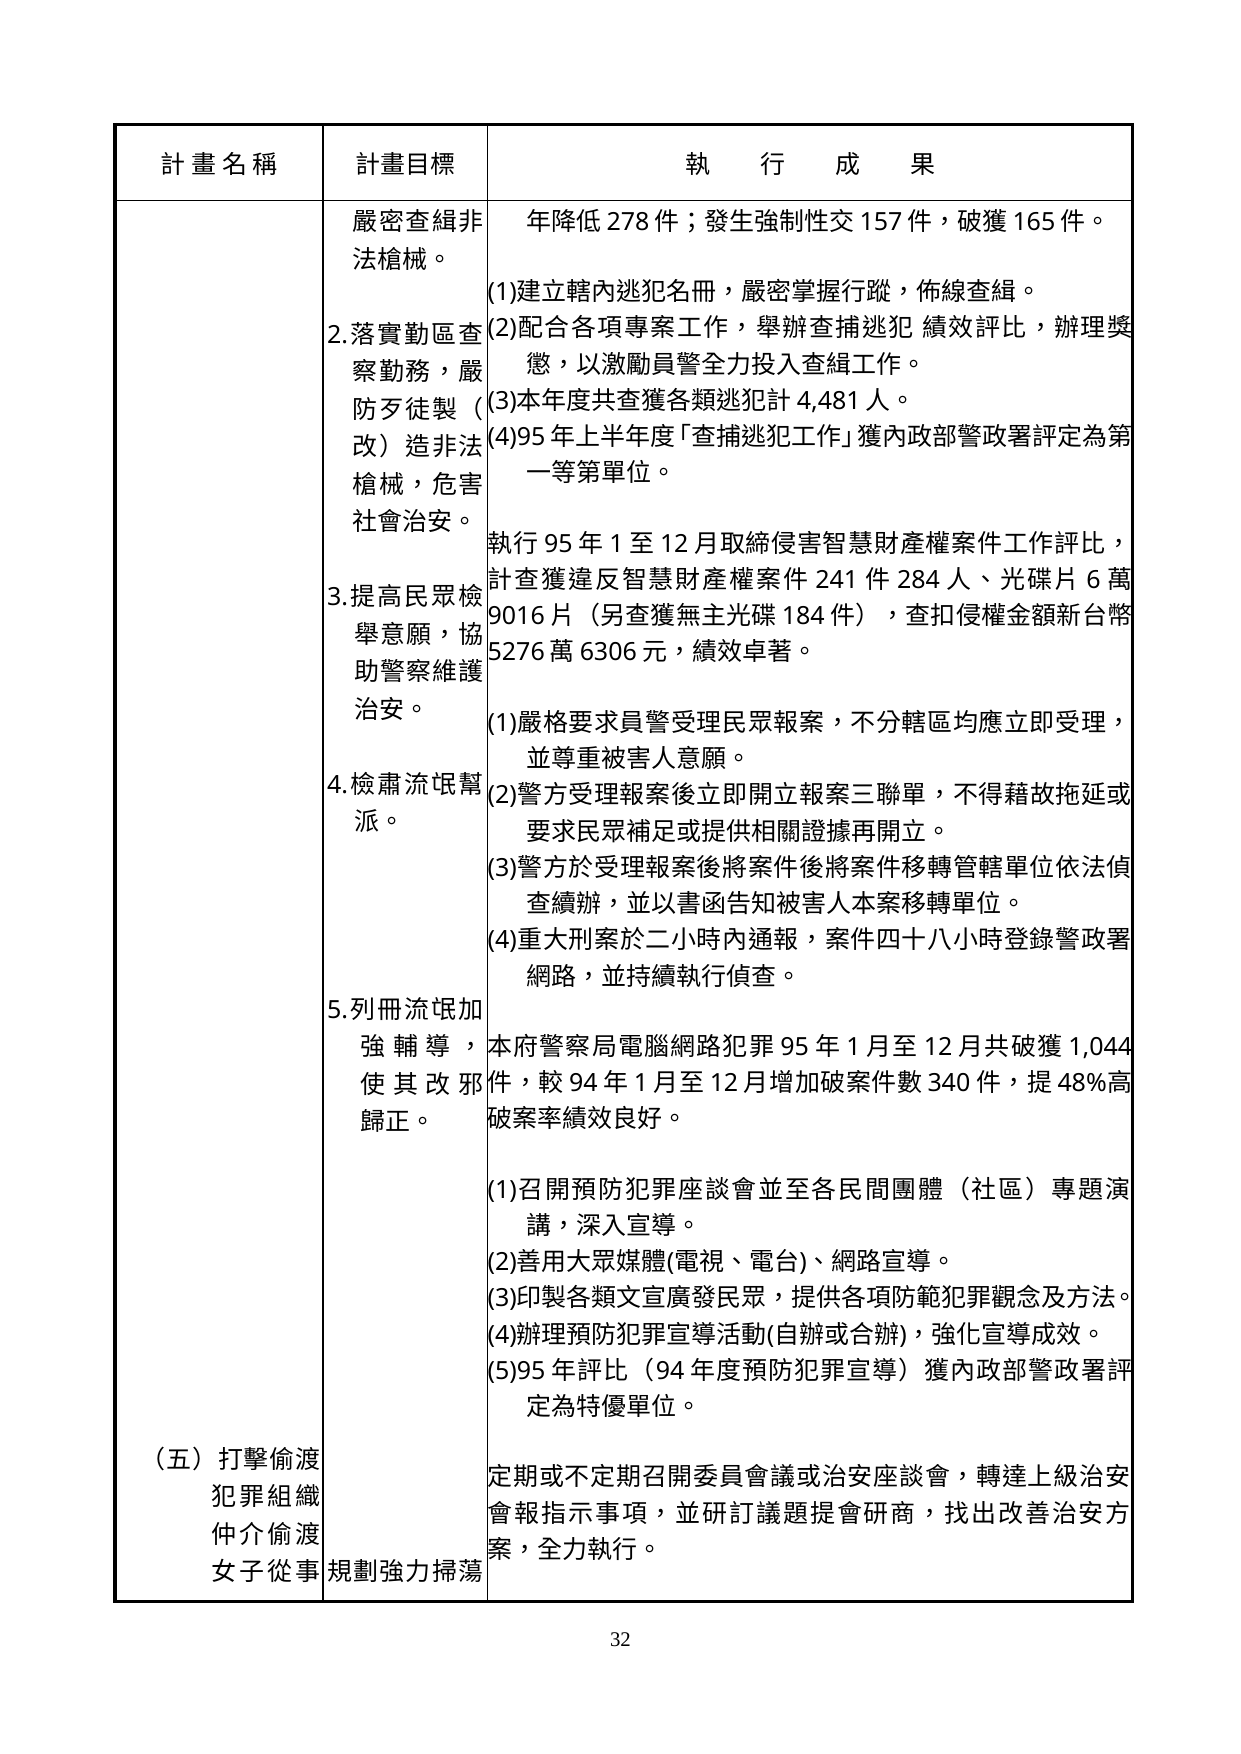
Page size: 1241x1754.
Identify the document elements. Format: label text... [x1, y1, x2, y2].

table_header 計 畫 名 稱 [117, 126, 322, 200]
table_header 執 行 成 果 [488, 126, 1131, 200]
table_header 計畫目標 [324, 126, 487, 200]
table_cell 嚴密查緝非法槍械。 2.落實勤區查察勤務，嚴防歹徒製（改）造非法槍械，危害社會治安。 3.提高民眾檢舉意願，協助警察維護治安。 4.檢肅流氓幫派。 5.列冊流氓加強輔導，使其改邪歸正。 規劃強力掃蕩 [324, 201, 487, 1600]
table_cell (1)配合高雄捷運車站施工遷移本局中正、自強路口段及開封路.中正路口段警訊管線工程。 (2)配合高雄市政府工務局下水道工程處排水已租線中幹管施工，本局草衙1路及成功2路「五號船渠改造工程」成功橋護欄改造工程遷移警訊管線工程。 (3)配合高雄市政府工務局辦理成功二路「統一複合式公園」，遷移本局成功二路警訊管線工程。 (1)數位交換機系統設備定其保養維護及故障排除。 (2)每日派員巡查本局警訊地下管工作。 更新建立本局警訊管線資料，俾利查詢維修。 (1)儀表工具器材設專人管理並保養。 (2)依實際需要添購汰換。 為使本局各單位勤〈業〉務推行順遂，警用電話運轉連線正常，與廠商簽訂維修合約，每月定期保養，突發故障，則隨時通知檢修，保持線路暢通。 中繼系統及站台設備等定期維護保養，各型無線電機故障即時修護，維持通訊正常功能。 各維修器材定期保養校正，以保持正常功能。 (1)定期實施天線鐵塔保養及使用單位備用電源線路維護。 (2)耗用油料、器材隨時添購補充。 (3)各使用單位備用電源線路維護。 因應各單位臨時勤務、辦公室遷移需求，辦理無線電機按（移）裝、架設與測試維修，保持通訊正常暢通。 不定期至各轄區針對無線電通況不良地區做測試改善，提高通訊品質。 每年一次無線電機頻率、功率及站台設定校正，提昇收發靈敏度。 (1)依需求增購各項無線電機配件（如電池、旋鈕、天線及電源線等）因應汰換更新。 (2)料件工具領用汰補隨時登載，俾利管理。 報告警政措施或專案專題報告聽取媒體意見，以達雙向溝通，本階段辦理4次。 (1) 主動發佈新聞，宣導警政措施、工作績效、員警好人好事等事項，計發佈新聞1,132件。 (2)各種重大活動安排記者實地採訪101件。 積極推行「全面提升服務品質方案」，推動全面品管，持續改進品質，簡化行政程序，齊一服務規劃，重視民情民瘼，傾聽民眾聲音，改善服務態度，結合社會資源，協助政府服務。 議會開會期間之聯絡、議員質詢事項之處理及議員囑託服務事項之辦理，俾透過服務、溝通，推動各項警政措施，本階段受理各級民代各類囑託案件有紀錄368件。 本局各分局邀請各社團、機關、學校蒞局參觀（訪），讓市民進一步瞭解各項警政措施並提供建言，作為規劃警政措施之參考。 (1)依單位業務需求賡續完成修改設計人事甄審委員暨考績委員網路投票系統，另推廣建置完成本局各分局、大隊之差勤管理系統。 (2)整合本局網際網路各項為民服務事項，配合行政院研考會所推動之「無障礙網路空間」，及結合PDA或WAP之通信設備，即時與本局網路通信連結、建置電子郵件之專屬訊息通知、本局動態新聞發佈（含市議會各項統計資料）等，有效整合本局各項為民服務事項，並運用網際網路技術，擴大辦理「警民合作」具體服務措施。 (3)為展現創新、服務形象，提昇為民服務品質，本局全球資訊網站美工全面更新，以吸引民眾閱覽之興趣，增進警民之聯繫。 (4)配合辦理「內政部警政署警政e網通建置案」，配合事項為本局「天梭專案系統」及「電子化服務資訊入口網」納入單一整合服務，修改程式及資料、網路環境設定。 (5)辦理本局警用行動電腦維護，本局警用行動電腦合計至94年止（含警政署配發及本局所屬各單位自行購置）計767部，為確保員警查贓使用之警用行動電腦能正常使用並配合警署推動「神捕英雄專案」，辦理委外維護合約之訂定。 除110報案之電話來話號碼顯示（ＡＮＩ）、地址顯示（ＡＬＩ）系統、本局全球資訊網站、辦公室公文管理系統委外由廠商維護外，餘如：查贓典當系統、情治機構毒品人口調驗系統、居留外僑動態管理系統、毒品人口系統、共用管理系統、人事管理資訊系統等28項應用系統由本局自行維護;另配合推動警政署人事資訊管理、勤區查察作業、教育訓練、督考評鑑等系統。 賡續推動警政署受理民眾報案ｅ化平台系統上線使用。 配合警政署勤務指揮管理系統之建置。 (1)賡續辦理本局網管及資安系統案維護，包括Core、Layer3高速交換器、10個分局及交通大隊LAYER3交換器、網路攻擊防禦器、機房實體安全監控，以阻擋網路攻擊和駭客入侵，提昇效能增加網路控管機制。 (2)推動95年度防毒系統更新案，防護本局各類主機、重要系統及使用者並提昇系統執行效能。 (3)建置本局區域聯防之監控系統，一統各分局、大隊及派出所線路，集縮進局本部，汰換各所防火牆及VPN等設備計75項設備，集中管理、增進安全。 (4)建置本局SOC（Security Operator Center）中心，以符BS7799資安規範。 (5)建置「警政專用網路暨查訪報告考核資訊系統建置案」，導入點對點獨立專線連結警政署，與機關現行內部網路實體隔離，初期實施單位為外事科及保防室。 每月對本府警察局之大、小型電腦實施定期維護及修護全年計186次，另個人電腦全年維護807餘次。 增置及汰換本局所屬各單位個人電腦502台、筆記型電腦 16台、伺服器9台。 本市列管少年由少年警察隊及各分局偵察隊人員針對重點對象不定時查訪，95年度共計查訪2158人次。 由少年警察隊配合本市學生校外生活指導委員會所排定之日期實施，95年度共聯巡707次，勸導偏差行為少共13498名。 (1)舉辦列管或適應不良少年法令宣導活動。 (2)寒、暑假舉辦大型宣導活動或育樂營。 安排有實務經驗之學者，以動靜態方式交互實施，95年共舉辦6、7、8期，前2期每期6場次，第8期為二天一夜澄清湖戶外野營活動。 加強諮詢佈置，期能掌握治安狀況，蒐集少年非法行為及虞犯情資，加強偵破少年犯罪。 對於列輔少年，施予生活、品德、心理等教育，使其能改過遷善，導向正常生活。 95年度受理輔導個案共72人117次。另少輔會個案輔導共249人887次。 由少年隊、各分局、大隊依據「高雄市政府警察局防制少年犯罪加強維護校園安全工作執行計畫」確實執行。 配合各科室組織功能，循法律規定，促使漸次完成並檢討工作成效以求改進。 (1) 隨著人口數逐年增加，依據「落實勤務執行，強化勤區經營實施計畫」合理調整、劃分警勤區，95年度以計增劃28個警勤區，警勤區數達1,199個。 (2) 落實警察勤務執行，爭取社區民眾信賴，建立警民夥伴關係，支持警政治安工作，達成預防犯罪，為民服務為主軸之社區警政。 於94.10.1成軍，計有393名市民熱心加入，輔助正規警察，在深夜時段梭巡於各街道，協助防災救護與家暴防制，守護社區安全。截至95年12月底止「社區輔警」執勤時段(凌晨1-5時)，各類竊案計發生數，較94年同期減少170件，發生率大幅降低42％，已發揮預期成效。 本年度每日組合機動巡邏組1,888組，每網2至3人，共使用警力3,776人次。 為加強為民服務，縮短報案時間，成立「受理報案專責小組」。95年度秉持為民服務的熱忱，賡續辦理該專責小組業務；該專責小組遴選具有良好服務熱忱，熟悉法令並對電腦輸入文書處理之優秀員警，專責受理民眾各類案件，期能有效縮短案件處理時程，提升民眾報案服務效率，減少民眾等待時間，減低民眾受害不適感覺，進而提高市民對警察的信賴感。 95年1至12月計查獲妨害風化（俗）案件1,809件；2,507人。 95年全年取締搖頭店、重大色情、電玩賭博案，執行營業場所拆除違法隔間及停止供電處分計7家。 95年1至12月計查獲非法電玩545件；1,074人；5,041。 95年「觀光騎警隊」為民服務績效計累計達34,650件（含提供民眾諮詢導、防溺宣導、交通秩序維護、協助迷童返家、協助受傷民眾就醫、初步受理失竊案件、協助排解民眾糾紛等），在配合民眾合影部分，計達25,290人次，大部份為外縣市遊客亦有日本等國外籍觀光客。騎警隊另配合市政府建設局、文化局、民政局、環保局、都發局、海洋局、交通局、新聞處、教育局、高雄市體育會、國立科學工藝博物館及民間全民電視台、法界弘法衛星台、行政院南部聯合服務中心、世貿展覽中心、經濟部加工出口區、高雄市鐵人三項運動發展推廣協會、男人幫國際出版社、花蓮縣農會、外事科（國際射擊聯盟參訪）、戶口科及三民第一分局（社區治安會議-警政署長蒞臨檢視）等單位參與各項遊行表演等專案活動計26次，大幅增進警察親民形象，對於治安滿意度提昇卓具貢獻。 本年度1月至12月止，取締違規攤販成果如下：告發16,255件、沒入攤架102件、拆除攤架702件、勸導74,489件。 強化「警察服務聯絡站」功能，擴大推動超商、加油站、醫院等24小時營業商家參與，補強對外監錄系統，為市民提供緊急臨時庇護與代叫計程車等多元服務，並製發銜牌及警示燈，截至95年12月底止，累計全市已有471家加入。本年總計提供市民各項治安服務7138件。 本府警察局為加強為民服務及提升民眾對警察維護治安之信賴與滿意度，於91年10月成立警察志工大隊，為全國警政機關最早運用志工協助為民服務之單位至95年12月止，現有志工1,849人。 依據「入出國及移民法」暨「就業服務法」辦理。 領有居留證之外僑（勞），依規定應辦理居留證，共計核發居留證22,686件。 地址遷出入異動依規定辦理登記，共計辦理異動登記4,645件。 重出入境應依規定申請許可，共計核發重出入境許可證8,659件。 依據「入出國及移民法」暨「就業服務法」辦理。 短期停留外僑於停留期限屆滿前，應辦理延期，共計辦理簽證延期1,507件、查獲逾期停留1,091件。 依據「外國人居留或永久居留查察登記辦法」之規定，實施查察。 依據「查處外國人在華逾期居、停留、非法工作細部施行計畫」共計查獲逃逸外勞400人、非法雇主319人、非法仲介業者94人、外籍女子賣春21人、非法工作外勞（僑）114人、非法外人遣送出境495人。 於每週皆有排定外籍機構安全維護巡邏四 次以上，於轄內各外籍機構巡邏箱巡簽， 並定期與各機構保持聯繫，並於各外籍機 構人員住宿處設簿巡簽，以確保人員安全。 對蒞臨參觀訪問之各國人士，妥訂適當參觀訪問程序並視邦交國關係予以適當禮遇。 共計執行敦鄰演習5件、一般外賓安全維護13件、訪局外賓11件。 本局於外國全體訪轄期間均有排定安全維護勤務，確保訪轄外賓交通及住宿之安全。 本局於各外僑住宿區域，均有依據地區責任制由各轄區分局編排日常巡邏勤務進行安全維護。 本局對於訪問外賓均有排定專案勤務，針對外賓交通及住宿安全進行安全維護。 本局辦理相關業務均比照一般外賓接待流程，編排專案勤務進行訪轄國際警察人士安全維護。 機警妥善處理涉外案件，以免事態擴大，重大案件應立即陳報上級。 95年度共計處理涉外案件928件。 主動與各有關保防單位密切協調配合，期使工作完密無缺，達成務。 運用直接、間接接觸方式深入調查。 於慶典期間以僑胞住宿旅館、活動場所、道路交通、僑團車輛等安全為著眼，確保外籍人士及僑團安全，防止不法及恐怖分子滲透、破壞，並協調整合各相關單位力量，依地區責任制綿密分工，加強防爆、防盜、防火、防搶、情報蒐集及保防聯繫等安全措施，圓滿達成維護僑團（胞）安全之任務。 依據「警察刑事紀錄證明核發條例」辦理。 共計核發警察記錄證明書8,375件。 依據「入出國及移民法」第六十八條及「入出國及移民許可證件規費收費標準」辦理。 共計核發外國人居留證明書1,079件。 頒訂「加強外勤員警英語溝通能力訓練計畫」：加強宣導並鼓勵同仁踴躍參加市府公教人力發展局開辦之公務英語班或本局開設之「警用英語研習班」，另推薦同仁參加國立中山大學、高雄大學、文藻外語學院、高雄醫學大學、高雄第一科技大學及義守大學等院校所開設之「公教人員外語進修課程」。 完成有關本局新成立之專勤組其雙語化標示。 (1)制訂處理家庭暴力執行計畫，俾有效處理家庭暴力及確保被害人權益。 (2)列管本府警察局各單位受理家庭暴力案件暨統計分析。 (3)督導各單位落實執行暨宣導服務及處理之態度。 (4)維護受暴、受虐婦女出庭應訊之安全，派遣警力陪同出庭。 (5)協助被害人轉介緊急安置與輔導服務。 (6)95年受理家庭暴力案件：3524件。受理外籍家庭暴力案件：125件。受理大陸港澳家庭暴力案件：133件。受理原住民家庭暴力案件：35件。代聲請保護令：24件。協助聲請保護令：498件。執行保護令：887件。逮捕現行犯人次：85件。違反保護令罪件數：101件。交保飭回人次：58件。執行戒護出庭：25件。 (1)訂定「高雄市政府警察局推動預防性侵害犯罪防治實施計畫」，強化性侵害案件之處理作為。 (2)制訂「高雄市政府警察局受理性侵害犯罪事件流程圖」及「高雄市政府警察局受理性侵害案件減少被害人重複陳述作業處理流程圖」暨「減述作業規範」落實執行。 (3)專責24小時受理性侵害案件，陪同被害人驗傷、採證、製作性侵害被害人調查筆錄。 (4)加強執法人員專業能力，及偵查處理過程之保護措施，避免造成被害人二度傷害。 (5)落實執行建立全國性侵害加害人檔案資料作業程序。 (6)設置24小時電話專線07-2716658，提供婦幼安全諮詢、緊急救援服務，協助轉介社福單位輔導或緊急安置。 (7)實施第二階段試辦（性侵害案件減少被害人重複陳述作業流程），簡化處理流程，避免二度傷害。 (8)95年受理性侵害案件278件，進入減少被害人重複陳述作業案件85件。 (1)制訂「執行婦幼安全實施計畫」，積極走入社區、機關、學校實施婦幼人身安全講授暨女子防身術示範表演，及加強宣導預防犯罪等相關措施，提昇婦幼自我保護能力，減少女性受害機率。 (2)透過各婦女團體辦理各類活動，推動全民參與治安維護。 (3)運用民力（女義警）強化婦幼暨預防犯罪宣導，成立「捍衛天使預防犯罪宣導劇團」，深入社區、機關、學校、團體等處辦理大型宣導活動。 (4)製作婦幼安心手冊、兒童安全手冊，教導如何防搶及防性侵（騷）等宣導品，提醒婦女注意人身安全。 (5)95年辦理宣導246場次，受惠人數計256，999人。 (1) 結合女義警、社區導護志工，協助執行護童專案，共同建立學童安全網路，確保學童上下學安全。 (2) 每日上下學執行校門口交通指揮及校園週邊巡守，嚴防學童遭性侵害、綁架及意外事件發生。 (1)利用巡邏執行肅竊專案及加強金融機構巡守，就治安死角及大小街巷、停車場、僻巷、公園、校園週邊等場所加強可疑人車盤查。 (2)受理迷途婦幼案件，即刻查尋通報協尋，同時發布新聞及廣播，儘速完成家屬認領作業。 (3)受虐兒童、棄嬰及精神異常、酒醉、企圖自殺、路倒婦女等予以保護或送醫、轉介安置。 (4)受理本府警察局服務台洽公、會客換證出入登記及門禁安全管制。 (5)支援各分局、大隊搜身採尿勤務及聚眾活動、違建拆除暨協助偵查刑案。 (6)支援各分局落實預防犯罪宣導作為。 (7)提升服務品質，強化訓練，提昇執勤能力；端正警風紀，落實法紀教育。 (1) 制訂「高雄市政府警察局偵辦兒童及少年性交易案件流程圖」作業，頒發各單位落實執行。 (2) 成立兒童及少年性交易防制小組，受理報案或上級指揮通報，及辦理有本條例之預防及偵查、移送等成果電腦建檔資料。 (3) 為被害人、性侵害防治中心、主管機關與分局聯繫窗口，並依性侵害防治作業處理程序通報，製作筆錄及協助被害人24小時移送緊急收容中心及性侵害防治中心轉介輔導等後續事宜。 (4) 救援雛妓。 (5) 網路色情防治。 (6) 援助交際防治。 (7)95年查獲違反兒童及少年性交易案108件。 (1)逐一訪視轄內失蹤兒童家庭，全面展開清查工作，積極查尋偵辦及棄嬰協尋，協助家庭團圓。 (2)落實高風險家庭個案之通報並協助查訪追蹤及採取適當之防制措施。95年計通報高風險家庭個案24件。 (1)修訂戰時警務工作計畫。 (2)舉行實兵演習（丕基計畫）。 (3)本府警察局編成4個機動中隊，每月訓練2小時。 (1) 配合後備司令部辦理年度戰備檢查績效良好。 (2) 指導應召員辦理報到，圓滿達成任務。 接召集令後轄區警員專差送達，全年度無缺失。 配合團管區及役政單位，依照後備軍人資料實施計畫辦理查核。 軍、憲、警、社區輔警、替代役、民防、義警及民政機關里鄰等民間力量，強化犯罪預防、交通疏導及為民服務等措施。 「優良社會治安環境、維護交通順暢安全、溫馨快樂為民服務」三大主軸，落實社區警政，預防刑案發生，加強交通疏導，提供貼心服務。 (1)列管一般槍砲198支、自衛槍枝110支、射擊運動槍枝261支、原住民自製獵槍及漁民自製漁槍31支，合計600支。 (2)列管槍枝異動依規定辦理，查有不良紀錄或不宜置用者，交各分局勸導收購。 (1)據內政部頒佈「建立全國社區治安維護體系-守望相助再出發方案」，加強推行守望相助組織工作（巡守隊、巡守組）並輔導裝設錄影監視系統，共同維護地方治安。 (2)分局為單位，定期實施巡守人員常年訓練及志工基礎訓練，提升志願服務工作品質及強化協勤能力。 (3)至95年12月底守望相助巡守隊計有372隊 (1)受理集會遊行案件，隨到隨辦。 (2)保障合法：對合法舉行集會、遊行（包括無須申請許可及經依法申請許可並遵守法令規定舉行者），協助其維護秩序，防止其遭受滋擾。 (3)取締非法：對依法應申請許可而未提出或提出申請未經許可而擅自舉行，或依法申請許可而舉行中違反法令者，視現場狀況，於完成警告、制止或命令解散等法定程序後取締或蒐證後移送法辦。 (4)防制暴力：對施暴之現行犯當場逮捕移送法辦或視狀況依蒐證於事後移送法辦。 (5)95年01至12月本局暨所屬各分局共執行集會735場次、遊行67場次，合計802場次，移送法辦4人。 依據高雄市遊民收容輔導自治條例嚴密執行。 95年全面清查收容輔導遊民工作，清查護送返家468人、收容輔導302人，合計770人。 精神病患均依精神衛生法護送醫療。 依計畫整編汰劣擇優編訓，每半年舉辦常年訓練一次。 平時協助警察勤務。 為增進全民保防意識，本府警察局所屬內外勤單位，利用局務會議、週報、聯合勤教及各種集（機）會，加強保防宣導，強化同仁教育外，另結合轄區民防、義警、協勤民力訓練機會宣導，獲取最新資訊與相關法令規定，全面推動全民保防工作，95年全年辦理教育訓練52,638人次，此外製作宣導品，分發市民或貼公告欄，呼籲民眾發現可疑人、事、物立即報案，共維國家安全與社會安定。 本年度實施「社會保防安全維護」，針對轄內各有關對象，包括民營廠礦、民間電信暨觀光保防，目前共計73家，實施保防常識宣傳，並予聯繫尋求協助治安情資之提供及蒐集。 (1)民營機構員工在200人以上或國防民生有重大關係者協調成立「事業關係單位」並指導辦理保防工作。 (2)協助指導民營機構暨觀光、電信業加強各項安全防護措施及推行保防工作，強化保防功能。 (3)舉辦民營機構暨觀光、電信業等「事業關係單位」人員座談會及聯繫會報。 (4)大陸地區人民來台觀光本年共計5,538團、99,791人次。 (1) 對各類諮詢人員加強熱線接觸，強化社會治安情資蒐報。 (2) 大陸及海外地區人民來台之安全情勢分析。 (3) 大陸記者、宗教、科技專業人士來台情資蒐報。 (4) 大陸、海外地區人民來台長期居留及短期停留考核工作。 (1) 督導全體員警運用勤務機會全面發掘民瘼，即時反映相關單位處理，並彙編專報，提供上級相關單位做為施政參考。 (2) 運用全體員警與諮詢人員，加強蒐集社會治安情資，掌握全盤社會脈動，防制機先，弭禍於無形。 (3) 舉辦社調競賽，提昇社調績效。 (1) 督促各單位清查轄內可能藏匿大陸偷渡犯處所列為清查重點目標，加強查察並列為擴大臨檢對象，期能淨化轄區治安，本（95）年度計查獲大陸偷渡犯12名，大陸地區人民與港澳居民合法入境非法工作計498人，逾期停留強制出境313人。 (2) 95年下半年查緝大陸偷渡犯與大陸地區及港澳地區人民合法入境非法工作或活動獲內政部警政署評定為特優第3名。 督促各單位清查轄內可能藏匿處所，列為清查重點目標，加強查察並列為擴大臨檢對象，期能淨化轄區治安。95年全年度計查獲大陸地區人民與港澳居民合法入境、逾期停留、強制出境計229人，查獲行方不明251人。 本（95）年度蒐報情資計781件，得分7,374分，獲內政部警政署評列全國各警察機關甲組第1名。 本（95）年度本府警察局獲案收容、辦理遣送出境大陸人民計563名，均圓滿達成任務。 一般勤、業務由各級單位擬定工作計畫，並由本府警察局督察室規劃督察人員依工作計畫實施督導，共督導3,826次。 針對重點工作，規劃專案督導，有效協助工作推展。 本年度實施之重點及專案督導考核有： 九十五年春安工作。 防盜、防搶勤務規劃執行工作。 防制飆車及取締酒醉駕車行為。 擴大臨檢專案督導。 校園安全維護專案督導。 內部管理專案督導。 中秋節交通疏導情形。 順風專案勤務督導。 十月慶典專案督導。 金融機構安全維護專案督導。 「清程」及「陸安」專案督導。 各項雷霆專案督導。 95年高雄市龍舟賽專案督導。 萬安29號演習專案督導。 高雄市漁會選舉專案督導。 社區治安會議專案督導。 路口淨空、淨牌專案督導。 祥和專案督導。 第4屆市長暨第7屆市議員選舉專案督導。 聖誕晚會活動專案督導。 跨年晚會活動專案督導。 規劃機動督導1,520次，對重點節日期間及容易發生勤務死角時段及臨時重點工作，隨時規劃編組機動聯合督導，富有機密性。 本局各內勤人員，針對轄內容易犯罪時段、場所，實施各級幹部分層督導(巡)，以求警網勤務落實發揮防範治安事故功能，每週規劃分層督導(巡)，計25班36人次。 一般勤、業務由各級單位擬定工作計畫，各級督導人員每日編排督導單位與項目。 嚴格要求報告快、處理快、指揮快、通信快。 律定案件報告紀律（本年度查處違反報告紀律125件125人）。 受理報案起至處理完畢，均要求做詳實紀錄，並作追蹤督導，以明責任。 95年1月至12月執行玉山演習23次、仁愛演習12次、大安演習5次、敦化演習1次、首長勤務（愛河、金華）23次，合計62次，均圓滿達成道路暨蒞臨場所中衛區警衛任務。 對員警違法及重大風紀案件均嚴查嚴辦，本年度移送法辦案件計11件12人，重大違紀案件17件20人。 (1)落實考核評鑑工作： 賦予各級主官（管）負端正風紀成敗責任，要求其能以身作則，樹立風紀楷模，落實執行考核工作，確實瞭解所屬員工作狀況、學識才能、家庭背景、 生活交往及個性嗜好等，期能知人善任，健全內部管理。 (2)加強風紀狀況評估與防制措施： 本局所屬各分局、大隊每月召開風紀狀況評估小組會議一 次，找出風紀誘因顧慮之場所及有違紀傾向顧慮之員警，並研採防制措施，本府警察局風紀狀況評估小組每三個月召開審核小組會議一次，檢討評核各分局、大隊辦理情形及執行成效等，至95年12月底止，有風紀誘因場所計264處，均列為臨檢、查察、檢肅之對象，有風紀評估對象之員警計104人，均指定其直屬主管加強考核，以防制發生風紀案件。 本局榮獲警政署95年下半年度端正警察風紀評比為甲組第1名。 本局對員警風紀極為重視，為強化員警守法、守紀精神，平時由各級主官︵管︶利用晚報、聯合勤教及各種集會機會宣導風紀要求及整飭決心，並製發風紀教育手冊、法紀報導及案例教育分發各級員警研讀，每年並舉行法紀教育講習， 以期導正員警之觀念及端正風紀之決心與共識。 每年4、8月辦理平時考核外，於年終辦理年終考核，以深入所屬員工工作狀況、學識才能、家庭背景、生活交往及個性嗜好等；年終考核資料係作為人事陞遷運用之重要參考依據，其考核內容力求具體明確、公正客觀，真實呈現所屬之整體表現，以維護同仁權益。對被列為風紀狀況評估對象（有違紀傾向人員）、教育輔導對象或因生活品操違紀受申誡以上處分、工作違紀受記過以上處分、發生違法案、遭受懲戒等人員，除詳列其事實經過，並責專人督導考核。另對停職人員由停職時之任職單位指定專人考核填報。 95年全年取締各類不法成果，查獲職業賭博案9件127人、賭博電玩案10件47人、妨害風化案47件199人。 辦理第42屆模範警察甄選，經內政部警政署核定當選全國模範警察1人，另當選本府警察局模範警察2人。95年本局各單位計表揚500人，經本局審核表揚計92人。 95年度員工慰問計108人，慰問金新台幣1,939,000元。 由各單位主管利用勤前教育機會，加強宣導改善員警服務態度，並由本府警察局督察室值日督察員每日測試員警服務態度與電話禮貌與單一窗口受理民眾報案，95年度計考查員警電話禮貌2128人次，優良76人次，不合規定8人，測試員警單一窗口受理民眾報案870人次，優良220人，不合規定3人次，均依規定辦理優劣績存記。 (1)賡續辦理「提昇員警執法能力訓練進修方案」。 (2)辦理警察專科學校95年正期學生入學考試南區考場各項行政支援工作（計7361人應試）。 (3)辦理警察大學95年二技班及警佐班二類組入學考試南區考場各項行政支援工作（計3243人應試）。 (4)95年度配合市政府人發局開辦社區警政研習班6期、刑事偵防班2期、婦幼安全法令講習班4期、警政幹部研習班4期、員警情緒管理班2期、警政幹部諮詢輔導研習班2期，共計1050人次參加研習。 (5)辦理警佐晉升警正官等共計103人參加訓練。 (6)辦理警察大學、警專學生至本局各單位實習合計276人。 (7)95年7月22、23日於本市國立科學工藝博物館，協助中央警察大學辦理「2006全國大學校院暨研究所博覽會」招生宣導工作，本局依計畫支援行政事務工作，圓滿完成任務。 (8)配合考選部辦理95年公務人員特種考試警察人員考試暨警察人員升官等考試，共計7047人應試，本局依計畫執行考場試務工作，圓滿完成任務。 (1)95年警察常年訓練學科講習，由各分局、大隊合併二單位集中施訓，以節省受訓員警路程。中級幹部集中本局施訓，並依勤、業務需要及新頒法令，規劃各項課程，並敦聘專家、學者授課，共計13170人參訓。 (2)警政署95年度學科常年訓練成果驗收，本局中籤人員於95年5月12日在三樓大禮堂受測，計200人參加測驗。 (3)95年11月16、17日於本局三樓大禮堂辦理「市長暨市議員選舉治安幹部任務講習」，計有250人參訓。 本局為追蹤評核強化員警執勤安全組合訓練成效，並提升員警執勤、自衛戰技能力、確保服勤安全，自（95）年5月1日至5月30日止實施95年上半年組合訓練測驗。 辦理95年度特殊任務警力訓練測驗，於95年9月27-29日至95年10月2-3日分五梯次辦理，參加警組人員計39組參訓。 95年於市府人發局開辦「警政幹部研習班4期」、「警政幹部諮詢輔導研習」班2期，共計300人參訓。 分別於95年6月21日、95年6月28日95年6月29日辦理教官助教師資講習，計248人次參訓，以提升渠等專業知能。 (1)聘請高雄醫學大學附設中和醫院精神科醫師、治療師組成「心理輔導顧問」協助執行員警心理諮商及治療。 (2)本局配合市府推動「線上心理諮商服務網」，開辦「心理健康及諮商輔導研習班」。 (3)配合警政署開辦「關老師研習班」、「基層主管人員諮商輔導職能研習班」、「警備主管人員諮商輔導職能研習班」。 (4)針對員警心理諮商部分，特洽市府人發局開辦「員警情緒管理班」、「警政幹部諮詢輔導研習班」，共計400人次參訓。 (5)95年本局列冊關懷人員計有20人，（疑患精神疾病計15人、心理適應困難5人）均積極輔導就醫治療或安排諮商輔導，經持續關懷輔導計撤銷5人，新增3人。至95年12月列冊關懷人員有18人，列冊人員心理健康漸趨平穩與改善。 (6)95年內政部警政署督考「員警心理諮商輔導業務」，本局獲評特優單位，為本局爭光。 (1)勤務指揮中心為治安工作之神經中樞，除強化其通訊與指揮管制功能外，更應運用電腦資訊、通訊、指揮管制系統整合發展，提昇具有決策支援之現代化勤務指揮管制功能。有鑑於此，本局積極配合內政部警政署建置「提升110系統架構功能」及「建購e化勤務指管系統」完竣，提升勤務指管作業電腦化、管理資訊化、決策科學化，並策定「攔截圍捕勤務執行計畫」，由各單位依據轄區治安狀況，規劃每班次以巡、掃、守為執行重點之勤務方式，並自行訂定細部執行計畫，結合建置完成「計程車無線電台及保全公司巡迴服務車參與治安聯防系統」，傳輸有關治安訊息，構成緊密攔截圍捕網。 (2)本年1至12月指揮調度線上警網破獲各類刑案1,334件，移送法辦1,477人。 各分局、大隊、隊每日勤務計畫表於前1日20時前送警察局勤務指揮中心審核，確定每日巡邏網數。 各巡邏勤務於出勤及收勤時應依規定報告，並報告勤務績效，以收管制之效。 巡邏執行任務，採定時報告，但1小時不得少於1次為原則，於到達及離開目標地點時依定點報告，途中處理案件時應隨時報告勤指中心。 每日平均編排警網2,137網，本年共計780,266網。 (1)執勤官、員對線上巡邏警網每日以無線電不定時定點抽查。 (2)抽查第4層督導網執行情形，及第5層各分駐（派）出所主管每日帶勤，期收層層督導之效。 (3)執行110報案勤務偵測，改善受理報案人員服務態度，進而提升警網處理案件之機動性。 (4)對於巡邏勤務狀況隨時標示最新狀況圖。 (1)落實報告紀律要求，依主官、業務、勤指等三線報告紀律，以達到指揮快、通信快、報告快、行動快之要求。 (2)受理民眾報案後，立即記錄、通報，指揮線上警網馳往現場處理，以爭取機先，若為重大治安狀況時，即提醒全體執勤人員注意，並將報案內容複誦，詳實瞭解狀況，無線電派遣台同步指揮警網馳赴現場。 (3)聯繫並結合鄰近縣市之警力，同步發揮聯合盤檢的優勢威力勤務。 (1)本年1至12月110受理民眾報案合計144,720件，110電話諮詢311,550件。 (2)110自受理民眾報案之後，立即輸入電腦，並通報線上警網及所轄分局、大隊、隊前往處理，於案件處理完竣抽百分之11以上予以「複式訪查」，藉訪問報案人，督促受（處）理員警主動積極認真執勤，爭取人民的認同與支持。本年1至12月共執行110報案電話複式訪查16,914件。 (3)對於民眾報案或有關陳情案件，除由民眾親自到場，或打110報案之外，本府警察局特設立便利民眾報案之網址：police@kmph.gov.tw，以利民眾報案、諮詢或陳情，加強警民之間的聯繫管道。本年共受理網路報案923件，均依規定處理並回復當事人。 強化轄內之戶口查察工作：責由各警勤區佐警就轄內一種戶每個月至少查訪1次，二種戶每3個月至少查訪1次，對三種戶每年至少查訪1次，並由本府警察局暨各分局每月排定戶口查業務實施督導，並逐級複查。 95年度計督導1,692警勤區次，共發現優蹟15,835次，缺蹟12,223次，表現績優獲記功55人次，嘉獎24人次；另執行勤查勤務欠落實，經抽核有嚴重缺失，受申誡處者計287人次。 本年度辦理口卡片績效如下：戶籍登記申請書副本註記口卡266422件、黏貼身分相片18669件、通報各縣市口卡片47651件、各縣市轉入口卡片50480件、查催口卡片26368件、通報台受理查詢32331件。 (1)95年1-12月本轄失蹤人口發生2,321人次尋獲2,412人次（含積案及尋獲他轄）。 (2)查獲他轄協尋之失蹤人口794人。 (1)嚴格執行防情值勤查察，值勤管制員掌握全部防情通信狀況，隨時抽查警報台值勤情形，使其防情勤務均能落實。 實施防情作業模擬演習、講習，磨練防情人員工作效能。配合警政署防情檢測，實施檢查本市轄區警報台防情測試評比，依規定辦理獎懲。 內政部警政署95年度防情警報傳遞聯絡評核，本中心得分為91分，本局分數平均為89.66分，經評定為甲等。 內政部警政署95年上半年度防情HF、VHF、UHF無線電報(話) 台抽呼與聯絡績效統計，本局無受阻紀錄，通達率百分之百，績效良好。 (2)強化福利措施，在有限經費下，改善值勤環境，提振員工工作精神與士氣。 油漆警報器鐵塔、更新防情管制室內、外各項防情標語、空調冷氣修繕、草木修剪及協助本中心前方公園整建工程，以強化防情設施維護保養，並改善工作環境，提昇同仁士氣。 本局現有防情通訊設施計有防情標示電腦乙部，防情UHF無線電話機乙部，防情VHF無線電話機3部，HF無線電收發報機3部，防情有線電話總機2部。中央遙控警報台設置台58台，交流警報器55台，直流警報器23台，電子式警報器58台，合計137台，分別安裝於各警報台。 (3)原設於高雄高工之第39號警報台(94年3月停用)，於95年9月遷移至三民第二分局鼎山派出所。 (4)95年新增設「遠龍不鏽鋼股份有限公司」、「統一夢時代購物中心」、「高雄捷運股份有限公司」(捷一能源調度中心)等防情專線電話。 (1)實施防情檢測（模擬作業演習），磨練防情人員工作效能。 本局負責南部地區防情聯絡查證工作，每日由防情總機對南部縣、市（台南縣、台南市、高雄縣、屏東縣、高雄港警局）民防管制中心線路試通，遇有防情傳遞時管制室直接對南部上述地區查證。 防情總機每日查詢各警報台防情廣播及試轉警報器情形、並測試本市各防情線路。遇有故障立即通知維修人員前往查修。 VHF管制台以無線電話對本市各防情單位定時、不定時抽呼聯絡。 (2)配合警政署防情檢測實施防情測試，檢查所轄59台警報台，評比成績優劣，辦理獎懲。 (1)每年實施警報器保養檢查乙次，並配合警政署蒞臨本市實施保養檢查，評比轄區內成績優劣，辦理獎懲。 本局對所屬單位自行辦理遙控警報器維護保養檢查並加以評比，給予獎懲。 內政部警政署95年度防情通信設施維護保養檢查，經評定為甲等。 (2)配合警政署計畫更新各項防情設施作業。 (3)實施防情講習，加強值勤人員對警報器操作保養效能。 (1)辦理95年民防人員福利互助共601件，發放互助金新台5,031,451元。 (2)嚴格考核各民防幹部、隊員，隨時查考不適任者，予以整編汰換，並遴選優秀人員遞補辦理異動，95年度整編後汰換幹部隊員125人。 辦理各民防中隊常年訓練，灌輸民防知識，統一民防觀念，提昇服勤能力， 成效良好。 本市95年度萬安29號演習，於95年6月20日舉行，其目的在激發全民防空警覺，建立完整之戰時災難救援處理機制與能力，以強化防空戰備，落實全民國防理念。為配合主辦單位市府兵役處執行此次演習，本局及所屬各單位出動人力，包括憲、警、民力等合計4,042名，並各依任務分工辦理，圓滿達成任務。 民防人員於95年度期間，計協助守望巡邏、埋伏、交整等其他勤務計21,778次數、49,140時數，協助查獲搶奪、竊盜、通緝犯、逃兵、聚賭、不良分子、無故攜械、其他等績效計924件。 運用各種傳輸媒體 ，協助相關民防法令宣導，提高民防警覺，維護國家安全，減少民眾財產損失。 (1)協調建築物主管機關繼續執行建築物附建防空避難設備。 (2)辦理新建築物附建防空避難設備複查列管。 加強列管防空避難設備檢查，督導業主（使用人）妥善管理維護，隨時保持可用狀況。 (1)逐級複查核對防空避難設備列管資料，按季呈報。 (2)協調本市各級學校充實防護設備。 (3)辦理民防固定設廠以供徵用。 (4)依實際需要編列預算，購置相關民防應勤裝備，撥癹各單位使用並妥善管理。 民間發現未爆（廢）彈，立即派員勘查，並協調軍方派員處理。 實施刑案現場勘察採證： 支援各分局重大刑案現場勘察。 支援尋獲贓車採證。 防爆勤務。 共支援刑案現場勘察及贓車處理計120件，支援場地安檢346人次，支援照相錄影勤務76次，協助屍體解剖相驗29次，協助蒞局參觀講解活動6梯次177人次。 協助各單位採證鑑定 支援DNA、測謊、指紋、影像處理、引擎電解等鑑定及各單位送驗證物採證。 協助槍枝初步檢視63件155枝，協助指紋初步排除比對534件，協助微物初篩6件，協助模擬槍鑑定16件35枝，協助刀械鑑定80次，協助DNA鑑定218件，協助實施測謊29件43人次，協助處理證物40件，協助處理錄影帶影像46件。 鑑識人員教育訓練 本中心選派警務正李添旺赴美國紐澤西州Mahwah鎮法律與公共安全機構、維吉尼亞州Williamsburg詹姆斯警察局及喬治亞州Atlanta市測謊學校，研習測謊相關技術，研習時間一個月。 本中心選派警務正江世宏、巡官王廷鉦赴新加坡衛生科學局法證科學中心，研習DNA鑑定及文書鑑定技術，研習時間1週。 為學習鑑識新知、促進鑑識單位交流，本中心同仁分別參加「實驗室認證文件製作」、「十指紋鑑定比對」、「全國刑事警察人員防爆訓練班」、「進階緝毒訓練課程」、「新式身分證辨識」及「槍枝初步檢視作業」、「2006年犯罪偵查學術與實務研討會」、「交通事故講習」、「顯微鏡微物初篩講習」等訓練計51人次。 (4)實施器材管理：實施器材檢查及辦理器材與耗材採購。 於6月19日至6月27日及10月30日至11月7日分別至本局各分局、刑大及少年隊實施本局95年度第1、2次刑事器材檢查暨刑案證物管制作業檢查。 購置DNA實驗室耗材，金額為535,000元。 購置現場勘察採證用之電池、錄影帶及錄音帶等耗材，金額為458,900元，配發各分局及刑大、少年隊使用。 購置刑案現場勘察證物處理及檢驗用化學藥品耗材等，金額共計為122,793元。 購置影像處理耗材等，金額為54,000元。 購置多波域光源1套，金額為155,000元。 購置刑案現場勘察用單眼數位相機2套，金額為178,000元。 資本門結餘款購置雷射測距儀1台，金額14000元。 依據行政院函頒公文處理手冊及事務管理規則等有關法令加強執行，順利推行一般警政工作。 配合本府警察局各科室、中心、大隊、隊等執行業務。 (1) 查處妨害風化案件及非法電動玩具。 (2) 警用裝備、無線電、車輛等管理維護。 (3) 辦理公關、為民服務、新聞稿之發布與聯合勤教。 (4) 廳舍維修整建及消防檢查審核。 (5) 行政事務費、經費審核及控管。 (6) 推動一切行政及出納工作。 以上執行成果報由行政科、後勤科、公關室等單位統計、評比。 (1)加強警組訓練，協助治安。 (2)依集會遊行法處理聚眾活動。 (3)加強常年訓練，充實執勤技能。 (4)一般勤業務由各級單位擬定工作計畫，由第二組依計畫實施督導。 (5)針對重點工作，規劃專案督導，有效協助工作推展。 (6)策訂計畫，實施全面式控制，確保領導中心及政府官員或外賓蒞臨本轄區之安全與安寧。 (7) 落實所屬員警考核工作，查處違法違紀案件，嚴查嚴辦。 (8) 春節、端午節、中秋節等年節監察工作。 (9) 員警好人好事表揚。 (10)辦理公職人員財產申報作業。 以上執行成果報請保安科、督察室、政風室等單位統計察核，辦理獎懲。 (1)強化戶口查察，掌握轄內人口動態，消除空、漏戶口。 (2)協尋失蹤人口作業績效統計。 (3)查處外國人在台妨害風化行為及外賓安全維護。 (4)合理調整警勤區，掌握犯罪根源。 (5)輔導建立守望相助組織，成立巡守隊，協助治安。 (6)監錄系統暨志工績效成果。 以上執行成效由行政科、保安科、戶口科、外事科督導考核、評比、獎懲。。 (1)實施社會保防安全防護。 (2)實施公務機密維護。 (3)強化情報諮詢佈置，蒐集社會、風紀情資，肅清違法違紀案件，嚴防不法份子滲透。 以上執行情形報請保防室、陸務科統計、獎懲、評比。 (1) 加強民防、義警訓練、健全組織，運用義警、民防人員協助治安；辦理民防、義警人員福利互助工作。 (2) 落實管理防空避難設施，加強民防整備。 (3) 加強防情演練及警報系統維修。 (4)春安工作績效成果。 (5)自衛槍枝管理。 (6)替代役服勤情形。 (7)天然災害防救。 (8)協助辦理遊民收容取締 (9)協助辦理違反野生動物保育法取締。 (10)社區輔助警察運用及福利互助。 以上執行情形報請保安科、民防科統計、獎懲、評比。。 (1) 執行掃醉專案、飆車、安程專案取締、砂石車違規專案及取締交通違規行為。 (2) 國定連續假日、週休2日及尖峰時段督導交通崗勤務，落實勤務執行。 (3)取締違規攤販，清除道路障礙。 (4)加強登革熱防制。 以上執行情形報請行政科、交通大隊統計、獎懲評比。 (1)硬體、軟體安裝維護。 (2)個人電腦與警用行動電腦之保養。 (3)辦理公文研考管制稽核及電子公文教育訓練，處理人民陳情案件。 (4)公文時效統計暨歸檔率。 (5)推動導入ISO品質管理系統工作。 以上執行情形由資訊室、秘書室管制、稽核、統計，並辦理獎懲。 (1)每日勤務由各派出所規劃後，審查巡邏組數規劃表，於前一日二十時前送到警察局勤務指揮中心。 (2)各巡邏組出、退勤管制，定點定時報告，並抽查督導人員勤務執行情形及主管每日帶勤狀況。 (3)受理報案，指揮線上迅速處理各種治安狀況，落實報告紀律，確實依「主官、業務、勤務」指揮系統報告轄內重大治安（緊急）事故案件與重大災害。 以上執行情形統由本府警察局勤務指揮中心連繫、管制。 (1) 運用社會資源，結合大眾媒體，預防犯罪宣導。 (2) 偵辦殺人、強盜、搶奪、擄人勒贖、強制性交等案件，未破重大刑案由專人列管，召開會議。 (3) 執行迅雷專案，提報流氓，清查列控不良幫派，對列冊流氓，積極輔導。 (4) 加強查緝肅清煙毒，確保國民身心健康。 (5) 執行「清源專案」暨「強打擊犯罪計畫」，加強查捕各類刑案及要犯。 (6) 建立逃犯名冊供外勤員警緝捕，逐一查察佈線追緝。 (7) 加強情資佈置，嚴查非法槍械。 (8) 查贓杜絕銷贓管道，鼓勵民眾協助防制竊案。 (9) 查訪列管少年，實施校外聯巡，校外安全維護，偵破少年犯罪。 (10)刑案現場採證，尋獲贓車採證。 (11)家庭暴力、性侵害暨兒少性交易防治。 (12)違反社會秩序維護法案件查處。 (13)執行「神捕專案」運用民力協尋贓車。 (14)執行免費「機車烙碼」，以降低機車失竊率。 （15）執行「靖安專案」維護選舉治安。 以上績效報由刑警大隊、少年隊、婦鄉警察隊統計、評比，辦理獎懲。 由服勤人員按勤務分配表，分配執勤方式，每日24小時，以勤務人員每日服勤8小時為原則、得編排2至4小時備勤勤務，每週44小時為度，並以大輪番方式編排；惟服勤人員每日應有連續8小時之休息時間。 95年度本府警察局前鎮分局有編排瑞隆所、前鎮所等2所，分別試辦3個月「勤休規律化」之新勤務制度，以 所謂三班制方式執勤，該項勤務試辦業已完竣，未被試試辦所同仁所接受，現恢復大輪番方式執勤。 督導：每週編排91督導人員每日24小時綿密督導各所勤務之執行；分局第二組並作機動督導。另主官、副主官每日作不定時督導，形成綿密督導的督導網。 考核：由各所長負責第一層考核外，第二組分查勤區作第二層考核；分局警風紀業務並作每年1至4月、5至8月之「平時考核」，年底作「年終考核」等考核作為。 依據行政院頒「文書處理手冊」及「事物管理規則」等有關法令加強執行，順利推行一般警政工作。 (1)對發生暴力犯罪案件、重大竊盜等刑案，迅速偵破安定民心，確保社會安全。 (2)建立強盜、搶奪前科犯人資料名冊，對特殊重大刑案不易偵破案件，報請警政署刑事局支援。 (3)設置偵訊室，提昇破案能力。 本局95年各類刑案發生、破獲數 (含破積案) 如下： 發生殺人案101件，破獲105件，破獲率104%。 發生強盜案185件，破獲222件，破獲率120%。 發生搶奪案898件，破獲348件，破獲率38.75%。 發生擄人勒贖案2件，破獲4件，破獲率200%。 發生強制性交案157件，破獲165件，破獲率105%。 對未破重大刑案均由專人列管，定期召開專案會議。 因應本市治安狀況，以優勢警力，綿密勤務部署，打擊犯罪，並整合保大、交大成立防搶、防盜BMW重型機車隊，依據治安分析重點時段、地區執行複式巡守，發揮防範犯罪及攔截圍捕功能。95年本局110勤務指揮中心指揮調度線上警網，立即偵破各類刑案共計1,358件、1,495人。 (1)對轄內易遭恐嚇取財之工商企業醫生等對象，策訂清查、訪問計畫，逐一建立資料，先期聯繫溝通，灌輸應變自衛能力。 (2)發動轄區各新聞媒體、教育機構工商業同業公會保全公司等民間公益財團全面配合宣導，爭取合作。各分局及刑警大隊成立肅竊小組，專責偵辦竊盜案件，加強執行肅竊工作，確保民眾財產安全。各分局配置防竊顧問，針對失竊戶提供住宅防竊安全諮詢服務，擴大防竊成效。 制訂查贓工作執行計畫，針對汽車商行、汽車零件專賣店、汽車修理(解體)場、珠寶銀樓店及當舖等易銷贓場所加強查贓，以杜絕銷贓管道。95年評比（94年度執行查贓作業）獲內政部警政署評定為優等單位。 (1)為有效查緝民生竊盜，展現打擊犯罪決心，成立跨局處專案任務編組，協請市政府環保局、建設局商業科及台灣電力公司營業處人員，共同成立專責工作小組，專責查緝民生竊盜犯罪及杜絕收贓、銷贓管道，以強化整體戰力，展現查緝犯罪行動力與打擊力。 (2)向市府爭取編列預算550萬5仟元，主動派員為民眾愛車免費烙碼，迄95年12月底止，共計完成機車烙碼324，631輛。經統計95年全年機車竊盜發生數，較94年全年大幅減少3,242件，每月平均減少約270件，足以印證此項措施，對於杜絕行竊銷贓，降低機車失竊率，已收致相當顯著的成效，且獲得市民諸多正面的肯定與迴響。 將本市無線電計程車業者（共12家電台，3,025輛計程車）及保全業者（共59家，保全員8,437名，巡邏車102輛）加以整合，協助警方共同打擊犯罪，以建構更綿密的都會治安聯防系統。95年保全人員與無線電計程車司機協助破獲各類刑案共計44人，均由市長於市政會議中公開表揚，藉以表彰見義勇為精神。 (1)加強安檢工作，防杜漁船走私非法槍械進口，破壞治安。 (2)全面追緝槍擊要犯，嚴密情資佈杜絕槍械非法交易，消弭歹徒擁槍需求。 (1) 訂有「加強檢肅非法槍械遏止槍擊案件專案實施計畫」並配合警政署執行10波全國同步肅槍專案，績效良好。 (2) 本年度計查獲制式槍枝24枝、非制式槍枝150枝，各式子彈3,371發，其他3顆。 (3) 針對轄內各車床工廠及可能製造槍枝之鐵工廠，勤於查訪以防歹徒利用該處所製(改)造槍械，危害社會治安。 加強宣傳，鼓勵民眾檢舉不法，或提供情報因而偵破者發給高額獎金，並保障檢舉人之安全。 對破壞社會秩序、危害人民權益之不良幫派、組合份子應經常調查，確實掌握蒐集事證，對合於檢肅流氓條例規定之對象，不定期召開審查會，依法審查提報檢肅。 95年度執行「檢肅流氓業務」工作獲內政部警政署評定為甲等單位。 列冊輔導流氓每月查訪2次以上，每3個月綜合研判一次凡有戶籍遷移、犯罪、死亡、失蹤、結訓、服役等動態應依法分別處理。 (1)本年度認定流氓共189名，移送審理64名，執行感訓處分23名。 (2)全年列冊流氓共303名，經本府警察局積極輔導，其中僅3名再犯，再犯率0.1％，足見輔導工作已具成效。 (3)本年度執行迅雷專案共提報認定為計畫目標17名，經檢肅到案移送審理11名，到案率65％。 (4) 清查列控不良幫派25個組合，其成員232人。 (5) 95年上半年不良幫派組合工作獲內政部警政署評定為特優單位。 (6) 95年度「治平專案」工作獲內政部警政署評定為特優單位。 督促各單位清查轄內可能藏匿大陸偷渡犯處所列為清查重點目標，加強查察並列為擴大臨檢對象，期能淨化轄區治安，本（95）年度計查獲大陸偷渡犯28名。95年度查獲12件組織性人蛇色情仲介集團計90人。 (1) 嚴密佈線查緝，針對可疑處所加強查訪，嚴防不法份子利用該處製造毒品販賣牟利。本度查獲販賣第一級毒品案件110件148人，吸食持有第一級毒品案計2,290件2,381人；吸食第二級毒品案計871件911人；計查獲第一級毒品海洛因19,481.9公克、第二級毒品安非他命29,686.76公克、MDMA(搖頭丸)842顆、大麻46.9公克。 (2)加強假釋、煙毒犯查訪輔導工作加強新聞媒體宣導鼓勵民眾檢舉不法與自首報繳毒品，俾戒除不良習性。 針對嚴重危害本市治安之指標性案類前科犯，加強查訪、監控、追蹤、建檔外，對於搶奪、竊盜與煙毒等有再犯之虞前科犯，深入瞭解其經濟狀況，並不定時規劃專案全面同步執行搜索，有效防制再犯。 (1)每週、每月、每季彙整分析統計，並就該發生時段、地點、嫌犯特徵(年齡、性別、交通工具、職業)、犯案手法、地區特性、被害者特徵等資料分析，用以歸類釐訂防制策略及偵辦方向。 (2)每月定時召開分局未破重大刑案會議，由刑警大隊負責督導、考核，以督促分局偵辦進度。 (3)本年度發生強盜185件，破獲222件，發生數較去年降低13件；發生搶奪898件，破獲348件，發生數較去年降低278件；發生強制性交157件，破獲165件。 (1)建立轄內逃犯名冊，嚴密掌握行蹤，佈線查緝。 (2)配合各項專案工作，舉辦查捕逃犯 績效評比，辦理獎懲，以激勵員警全力投入查緝工作。 (3)本年度共查獲各類逃犯計4,481人。 (4)95年上半年度「查捕逃犯工作」獲內政部警政署評定為第一等第單位。 執行95年1至12月取締侵害智慧財產權案件工作評比，計查獲違反智慧財產權案件241件284人、光碟片6萬9016片（另查獲無主光碟184件），查扣侵權金額新台幣5276萬6306元，績效卓著。 (1)嚴格要求員警受理民眾報案，不分轄區均應立即受理，並尊重被害人意願。 (2)警方受理報案後立即開立報案三聯單，不得藉故拖延或要求民眾補足或提供相關證據再開立。 (3)警方於受理報案後將案件後將案件移轉管轄單位依法偵查續辦，並以書函告知被害人本案移轉單位。 (4)重大刑案於二小時內通報，案件四十八小時登錄警政署網路，並持續執行偵查。 本府警察局電腦網路犯罪95年1月至12月共破獲1,044件，較94年1月至12月增加破案件數340件，提48%高破案率績效良好。 (1)召開預防犯罪座談會並至各民間團體（社區）專題演講，深入宣導。 (2)善用大眾媒體(電視、電台)、網路宣導。 (3)印製各類文宣廣發民眾，提供各項防範犯罪觀念及方法。 (4)辦理預防犯罪宣導活動(自辦或合辦)，強化宣導成效。 (5)95年評比（94年度預防犯罪宣導）獲內政部警政署評定為特優單位。 定期或不定期召開委員會議或治安座談會，轉達上級治安會報指示事項，並研訂議題提會研商，找出改善治安方案，全力執行。 (1)95年1至12月破獲詐欺案1,495件，破獲率46.63％；較前（94）年1,267件，破獲率41.31％，增加破獲件數228件，破獲率提升為5.32百分點。95年度共查獲30件詐騙集團計378人。 (2)掃蕩詐騙電話，執行「靖頻專案」，分於95年11月23日刑警大隊於小金門烈嶼鄉及95年6月14日苓雅分局凱旋所破獲設非法二類電信機房，斷絕發話之源頭。 (3)「110專人專責免付費諮詢」，提供任何詐騙集團慣用之犯罪手法，適時予以斷話，避免被騙受害；94年6月1日起實施之3萬元轉帳上限，可減少民眾財產損失，如經受騙民眾報案於第一時間凍結詐騙集團人頭帳戶，向金融機構提設「警示帳戶」，以防止繼續作為犯罪工具。被害人除依規定製作筆錄、報案三聯單，另發予因竊盜、詐欺案件之被害人得附帶提民事訴訟手冊（內有申請方式等），並隨時與該被害人聯繫相關偵辦進度，適時慰問及關心，以提升民調滿意度。 (4)全年破獲詐騙集團30件、嫌犯378人，詐騙金額達上億元，有效打擊上、中、下游各環節，其中屢次偵破橫跨兩岸幕後操控之首惡份子及藉由科技、通信犯罪詐欺集團。 嚴格按「槍砲彈藥刀械管制條例」全面執行取締非法製售持有械彈。 利用巡邏勤務加強情資蒐集、取締。 於巡邏勤務時利用手提行動電腦查察可疑人車，以檢肅竊盜、緝捕各類逃犯。 利用平時勤務配合主管機關加強查察，取締違反智慧財產權工作。 年節期間及天然災害過後，加強查察人為囤積居寄、聯合壟斷、哄抬物價。 年節期間及天然災禍過後，加強查察人為囤積居奇、聯合壟斷、哄抬物價。本年度未有取締。平時加強情報蒐集，利用巡邏勤務執行查察取締，以防止管制物品走私進口，本年度未有取締。 (1)對民眾到金融機構提領大額現金，隨時提供護鈔服務，以確保安全，本年度計受理136件，均圓滿達成任務。 (2)本府警察局保安大隊所屬各中(分)隊值班台旁，均設有飲水設備，並設置舒適洽談座椅，民眾洽辦公務或領回失竊車輛時不必站立久候，拉近與民眾距離，本年度計受理民眾領回失車1538件，均圓滿達成任務。 (3)對查尋人口及中輟生之查詢如同自己家人一樣心急，在尋找工作上亦不遺餘力去做，希望能儘速把所走失或迷路及蹺家孩子順利找回來，過著全家團圓的生活，本年度查獲查尋人口計842人及中輟生12人，均圓滿達成任務。 (4)急難救助、排難解困11件9人。 (1) 警衛中隊負責本局門禁管制勤務，以維護機關安全。 (2) 執行巡邏每日24小時勤務銜接不斷，機動派遣，隨時支援各分局。 (3) 加強員警任務訓練及狀況處置能力。 (4) 加強員警生活管理，促使員警遷善改過。 (5) 按規定舉辦擴大聯合勤教，加強員警法治精神教育，並舉行柔道射擊應用拳技訓練。 (1)「購置微電腦闖紅燈自動測速照相設備及固定桿案」，於95年8月23日完成驗收。（經費執行10,629,700元，執行率達98.5％） (2)「購置移動式自動測速照相設備案」，於95年11月25日以前完工交貨。（經費執行5,360,000元，執行率達79.8％） (3)「購置交通安全偵測自動照相設備案」，於95年8月24日完成驗收。（經費執行10,246,200元，執行率達96.8％） (4)「檢定雷達自動測速照相設備案」，於95年6月29日完成驗收。（經費執行377,038元，執行率達83.7％） (5)「活動地磅校正案」，於95年6月15完成驗收。(經費執行474,600元，執行率達94.1％) (6)於12月5日完成本局現有酒測器（含分析儀）211台送請校正及檢驗(含經濟部標準局檢驗合格證明)，並購置吹嘴36，000支、色帶及紙捲供各分隊同仁使用，共計新台幣3，903，500元整。 (7)合計年度經費共執行30,991,038元，執行率達96.7％。 本案於95年10月25日啟用，第1個月即查獲特殊案件計93件(尋獲失車、吊銷車籍、註銷車輛及號牌他掛)，員警使用日漸熟悉後，於12月份開單數開始成長。 95年增購數位式測速照相機4部，數位攝影機22台，酒測器：45台（交大31台、分局14台）。 (1)95年購置140部事故處理用數位相機，另增購個人電腦17部。 (2)建置「案件處理進度民眾查詢系統」及「案件登錄管制系統」。 (3)事故電腦系統資料庫及不斷電系統升級。 加強交通安全宣導95年1至12月共250場，運用卡片、標語、傳播媒體及各項勤務、活動等機會廣為宣導，灌輸民眾守法觀念，減少交通事故發生，維護民眾生命財產安全。 空中交通路況播報，達到點、線、面的服務，配合南部7縣市交通路況流暢中心與交通快報，提供最新路況資訊，服務駕駛朋友，並運用電台宣導各項法令新措施。 [488, 201, 1131, 1600]
table_cell （五）打擊偷渡犯罪組織仲介偷渡女子從事 [117, 201, 322, 1600]
